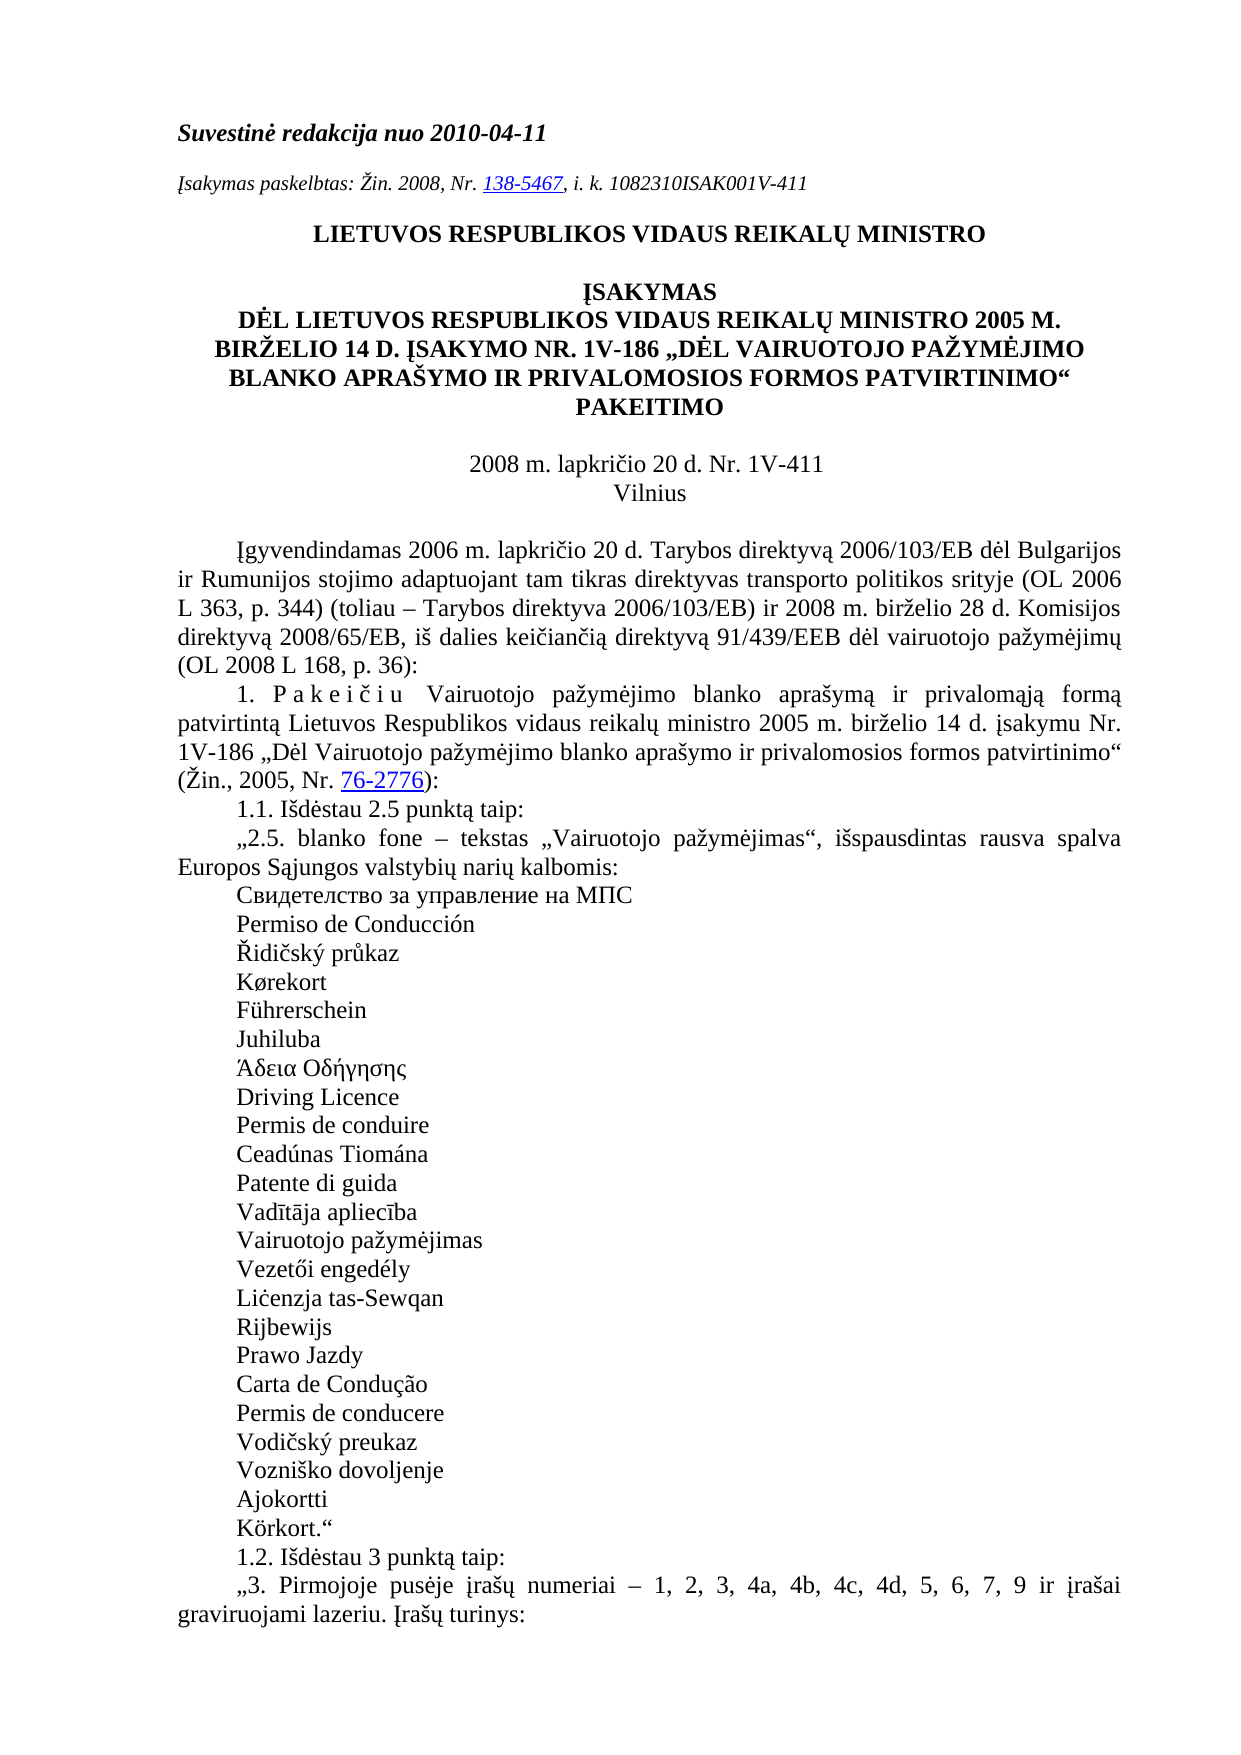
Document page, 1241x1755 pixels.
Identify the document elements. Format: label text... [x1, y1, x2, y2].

text 2008 m. lapkričio 20 d. Nr. 1V-411 [177, 449, 1122, 478]
text Vezetői engedély [177, 1254, 1122, 1283]
text Körkort.“ [177, 1513, 1122, 1542]
text Prawo Jazdy [177, 1340, 1122, 1369]
text Carta de Condução [177, 1369, 1122, 1398]
text Vairuotojo pažymėjimas [177, 1225, 1122, 1254]
text Liċenzja tas-Sewqan [177, 1283, 1122, 1312]
text Führerschein [177, 995, 1122, 1024]
text Řidičský průkaz [177, 938, 1122, 967]
text Ceadúnas Tiomána [177, 1139, 1122, 1168]
text Įsakymas paskelbtas: Žin. 2008, Nr. 138-5467, i. k. 1082310ISAK001V-411 [177, 171, 1122, 195]
text Driving Licence [177, 1082, 1122, 1110]
text 1.2. Išdėstau 3 punktą taip: [177, 1542, 1122, 1570]
text Permis de conducere [177, 1398, 1122, 1427]
text „2.5. blanko fone – tekstas „Vairuotojo pažymėjimas“, išspausdintas rausva spalva Europos Sąjungos valstybių narių kalbomis: [177, 823, 1122, 880]
text Vilnius [177, 478, 1122, 507]
text Ajokortti [177, 1484, 1122, 1513]
text Įgyvendindamas 2006 m. lapkričio 20 d. Tarybos direktyvą 2006/103/EB dėl Bulgarijos ir Rumunijos stojimo adaptuojant tam tikras direktyvas transporto politikos srityje (OL 2006 L 363, p. 344) (toliau – Tarybos direktyva 2006/103/EB) ir 2008 m. birželio 28 d. Komisijos direktyvą 2008/65/EB, iš dalies keičiančią direktyvą 91/439/EEB dėl vairuotojo pažymėjimų (OL 2008 L 168, p. 36): [177, 535, 1122, 679]
text 1.1. Išdėstau 2.5 punktą taip: [177, 794, 1122, 823]
text ĮSAKYMAS [177, 277, 1122, 305]
text 1. Pakeičiu Vairuotojo pažymėjimo blanko aprašymą ir privalomąją formą patvirtintą Lietuvos Respublikos vidaus reikalų ministro 2005 m. birželio 14 d. įsakymu Nr. 1V-186 „Dėl Vairuotojo pažymėjimo blanko aprašymo ir privalomosios formos patvirtinimo“ (Žin., 2005, Nr. 76-2776): [177, 679, 1122, 794]
text Vadītāja apliecība [177, 1197, 1122, 1225]
text LIETUVOS RESPUBLIKOS VIDAUS REIKALŲ MINISTRO [177, 219, 1122, 248]
text Άδεια Οδήγησης [177, 1053, 1122, 1082]
text Rijbewijs [177, 1312, 1122, 1340]
text Kørekort [177, 967, 1122, 995]
text Vozniško dovoljenje [177, 1455, 1122, 1484]
text Suvestinė redakcija nuo 2010-04-11 [177, 118, 1122, 147]
text Permiso de Conducción [177, 909, 1122, 938]
text „3. Pirmojoje pusėje įrašų numeriai – 1, 2, 3, 4a, 4b, 4c, 4d, 5, 6, 7, 9 ir įrašai graviruojami lazeriu. Įrašų turinys: [177, 1570, 1122, 1628]
text Patente di guida [177, 1168, 1122, 1197]
text Juhiluba [177, 1024, 1122, 1053]
text Permis de conduire [177, 1110, 1122, 1139]
text Свидетелство за управление на МПС [177, 880, 1122, 909]
text DĖL LIETUVOS RESPUBLIKOS VIDAUS REIKALŲ MINISTRO 2005 M. BIRŽELIO 14 D. ĮSAKYMO NR. 1V-186 „DĖL VAIRUOTOJO PAŽYMĖJIMO BLANKO APRAŠYMO IR PRIVALOMOSIOS FORMOS PATVIRTINIMO“ PAKEITIMO [177, 305, 1122, 420]
text Vodičský preukaz [177, 1427, 1122, 1455]
